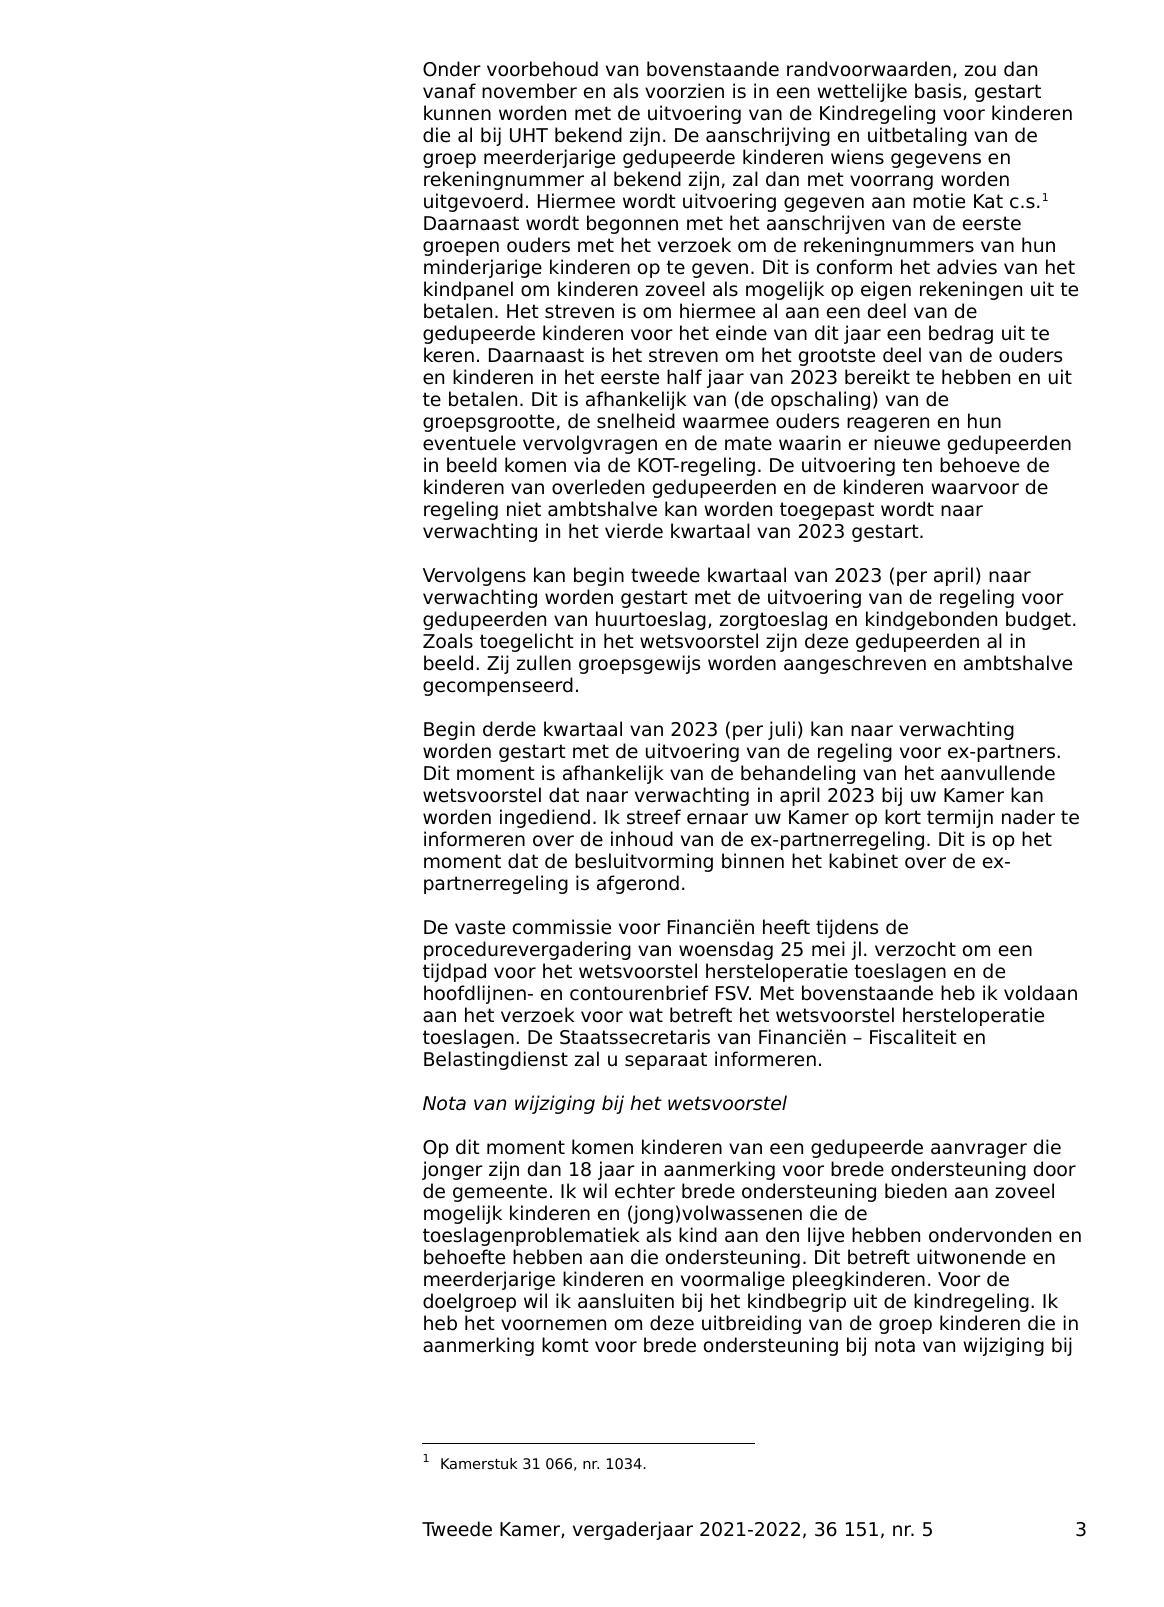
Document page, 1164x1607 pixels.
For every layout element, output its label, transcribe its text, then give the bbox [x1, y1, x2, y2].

text Onder voorbehoud van bovenstaande randvoorwaarden, zou dan vanaf november en als voorzien is in een wettelijke basis, gestart kunnen worden met de uitvoering van de Kindregeling voor kinderen die al bij UHT bekend zijn. De aanschrijving en uitbetaling van de groep meerderjarige gedupeerde kinderen wiens gegevens en rekeningnummer al bekend zijn, zal dan met voorrang worden uitgevoerd. Hiermee wordt uitvoering gegeven aan motie Kat c.s. Daarnaast wordt begonnen met het aanschrijven van de eerste groepen ouders met het verzoek om de rekeningnummers van hun minderjarige kinderen op te geven. Dit is conform het advies van het kindpanel om kinderen zoveel als mogelijk op eigen rekeningen uit te betalen. Het streven is om hiermee al aan een deel van de gedupeerde kinderen voor het einde van dit jaar een bedrag uit te keren. Daarnaast is het streven om het grootste deel van de ouders en kinderen in het eerste half jaar van 2023 bereikt te hebben en uit te betalen. Dit is afhankelijk van (de opschaling) van de groepsgrootte, de snelheid waarmee ouders reageren en hun eventuele vervolgvragen en de mate waarin er nieuwe gedupeerden in beeld komen via de KOT-regeling. De uitvoering ten behoeve de kinderen van overleden gedupeerden en de kinderen waarvoor de regeling niet ambtshalve kan worden toegepast wordt naar verwachting in het vierde kwartaal van 2023 gestart. [422, 59, 1087, 543]
subtitle Nota van wijziging bij het wetsvoorstel [422, 1093, 1087, 1115]
text Begin derde kwartaal van 2023 (per juli) kan naar verwachting worden gestart met de uitvoering van de regeling voor ex-partners. Dit moment is afhankelijk van de behandeling van het aanvullende wetsvoorstel dat naar verwachting in april 2023 bij uw Kamer kan worden ingediend. Ik streef ernaar uw Kamer op kort termijn nader te informeren over de inhoud van de ex-partnerregeling. Dit is op het moment dat de besluitvorming binnen het kabinet over de ex-partnerregeling is afgerond. [422, 719, 1087, 895]
text Op dit moment komen kinderen van een gedupeerde aanvrager die jonger zijn dan 18 jaar in aanmerking voor brede ondersteuning door de gemeente. Ik wil echter brede ondersteuning bieden aan zoveel mogelijk kinderen en (jong)volwassenen die de toeslagenproblematiek als kind aan den lijve hebben ondervonden en behoefte hebben aan die ondersteuning. Dit betreft uitwonende en meerderjarige kinderen en voormalige pleegkinderen. Voor de doelgroep wil ik aansluiten bij het kindbegrip uit de kindregeling. Ik heb het voornemen om deze uitbreiding van de groep kinderen die in aanmerking komt voor brede ondersteuning bij nota van wijziging bij [422, 1137, 1087, 1357]
text Kamerstuk 31 066, nr. 1034. [422, 1452, 1087, 1474]
text De vaste commissie voor Financiën heeft tijdens de procedurevergadering van woensdag 25 mei jl. verzocht om een tijdpad voor het wetsvoorstel hersteloperatie toeslagen en de hoofdlijnen- en contourenbrief FSV. Met bovenstaande heb ik voldaan aan het verzoek voor wat betreft het wetsvoorstel hersteloperatie toeslagen. De Staatssecretaris van Financiën – Fiscaliteit en Belastingdienst zal u separaat informeren. [422, 917, 1087, 1071]
text Vervolgens kan begin tweede kwartaal van 2023 (per april) naar verwachting worden gestart met de uitvoering van de regeling voor gedupeerden van huurtoeslag, zorgtoeslag en kindgebonden budget. Zoals toegelicht in het wetsvoorstel zijn deze gedupeerden al in beeld. Zij zullen groepsgewijs worden aangeschreven en ambtshalve gecompenseerd. [422, 565, 1087, 697]
